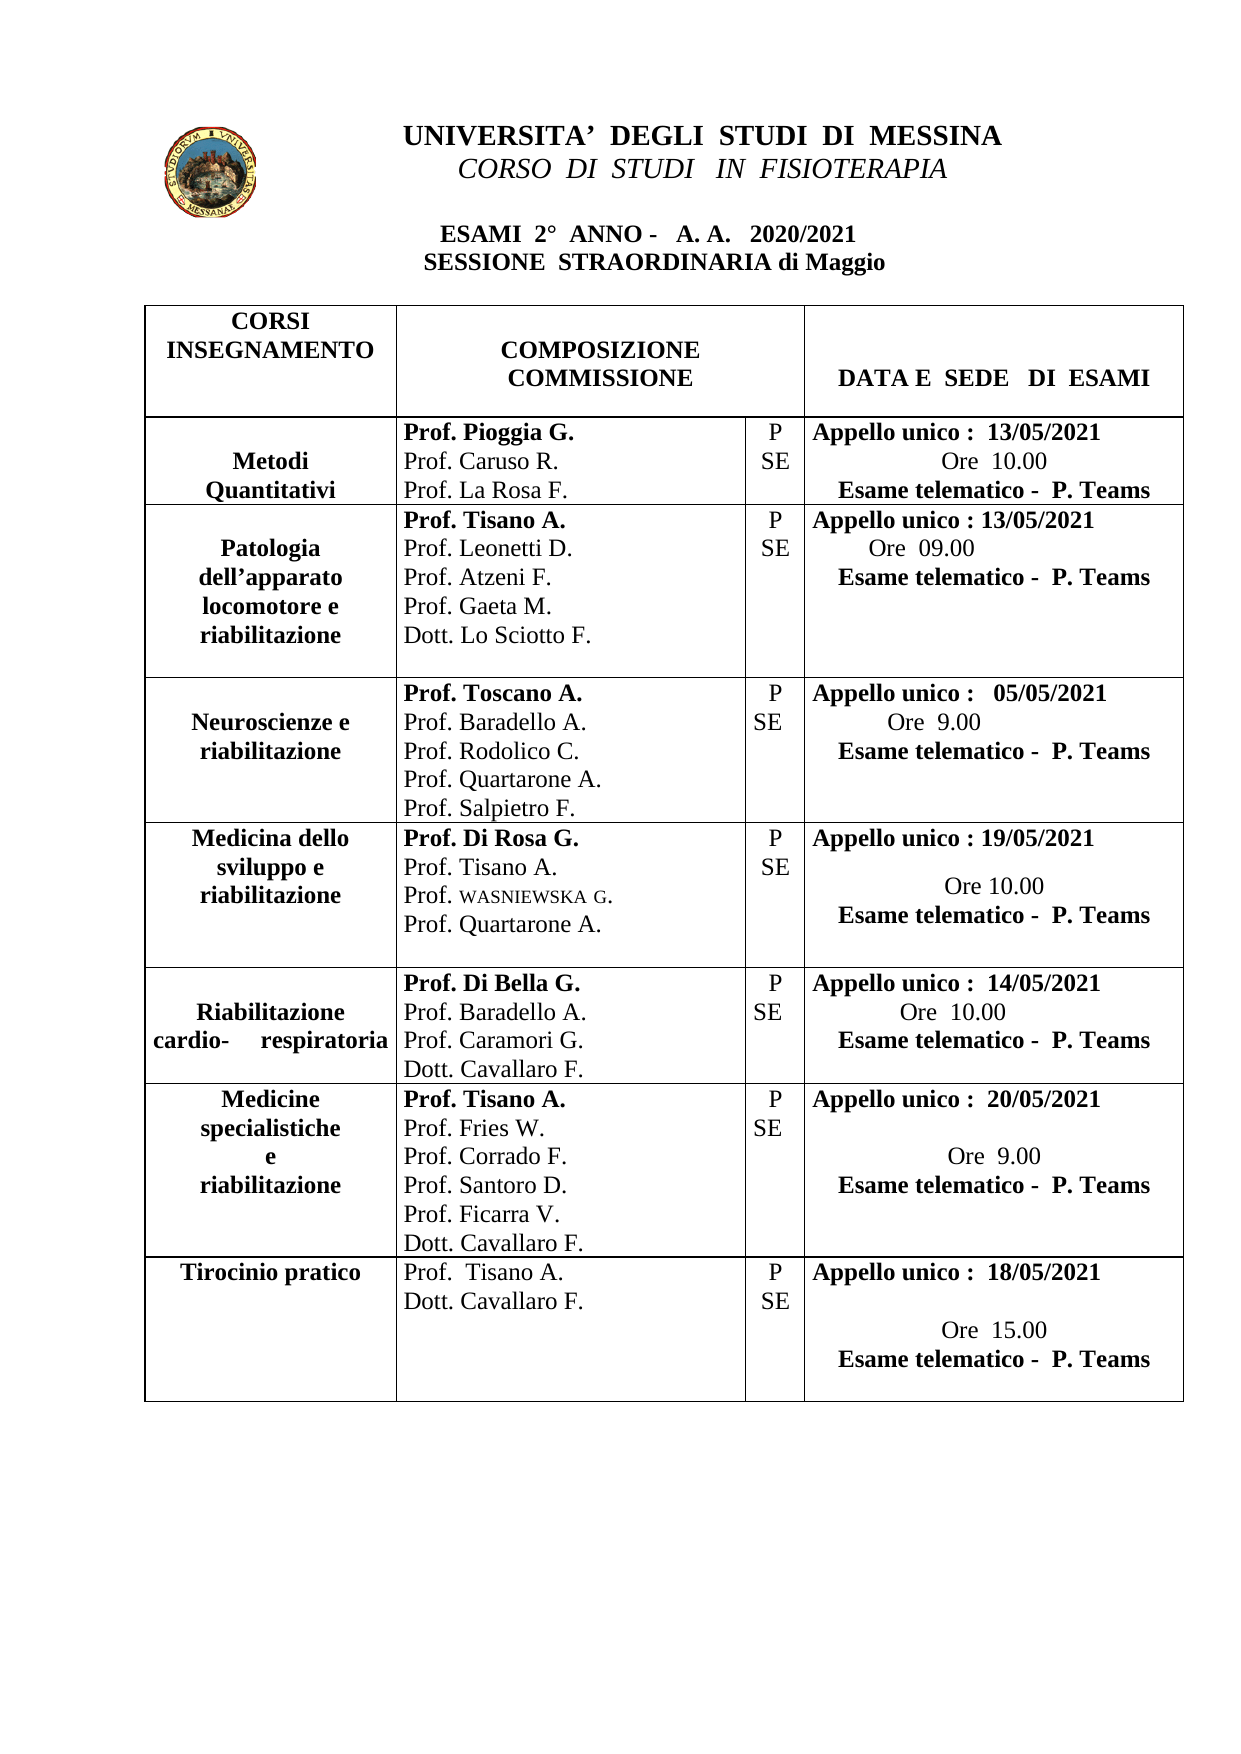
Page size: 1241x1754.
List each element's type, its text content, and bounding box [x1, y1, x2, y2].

table_cell Medicina dello sviluppo e riabilitazione [146, 823, 396, 967]
table_cell Prof. Tisano A. Prof. Fries W. Prof. Corrado F. Prof. Santoro D. Prof. Ficarra V. Dott. Cavallaro F. [397, 1084, 745, 1256]
table_cell Appello unico : 05/05/2021 Ore 9.00 Esame telematico - P. Teams [805, 678, 1183, 822]
table_cell P SE [746, 678, 804, 822]
table_cell P SE [746, 418, 804, 504]
table_header DATA E SEDE DI ESAMI [805, 306, 1183, 416]
table_cell Appello unico : 18/05/2021 Ore 15.00 Esame telematico - P. Teams [805, 1258, 1183, 1401]
table_cell Prof. Tisano A. Prof. Leonetti D. Prof. Atzeni F. Prof. Gaeta M. Dott. Lo Sciotto F. [397, 505, 745, 677]
table_cell Prof. Toscano A. Prof. Baradello A. Prof. Rodolico C. Prof. Quartarone A. Prof. Salpietro F. [397, 678, 745, 822]
table_cell Riabilitazione cardio- respiratoria [146, 968, 396, 1083]
table_cell Metodi Quantitativi [146, 418, 396, 504]
table_cell P SE [746, 823, 804, 967]
table_cell Prof. Di Bella G. Prof. Baradello A. Prof. Caramori G. Dott. Cavallaro F. [397, 968, 745, 1083]
table_cell Appello unico : 19/05/2021 Ore 10.00 Esame telematico - P. Teams [805, 823, 1183, 967]
table_cell Prof. Tisano A. Dott. Cavallaro F. [397, 1258, 745, 1401]
table_header COMPOSIZIONE COMMISSIONE [397, 306, 804, 416]
table_cell P SE [746, 1084, 804, 1256]
text [145, 152, 166, 185]
table_cell Prof. Di Rosa G. Prof. Tisano A. Prof. WASNIEWSKA G. Prof. Quartarone A. [397, 823, 745, 967]
table_cell Appello unico : 14/05/2021 Ore 10.00 Esame telematico - P. Teams [805, 968, 1183, 1083]
table_cell Appello unico : 13/05/2021 Ore 09.00 Esame telematico - P. Teams [805, 505, 1183, 677]
table_cell Appello unico : 20/05/2021 Ore 9.00 Esame telematico - P. Teams [805, 1084, 1183, 1256]
table_cell Appello unico : 13/05/2021 Ore 10.00 Esame telematico - P. Teams [805, 418, 1183, 504]
table_cell P SE [746, 505, 804, 677]
table_header CORSI INSEGNAMENTO [146, 306, 396, 416]
table_cell Tirocinio pratico [146, 1258, 396, 1401]
text UNIVERSITA’ DEGLI STUDI DI MESSINA [145, 118, 1152, 152]
table_cell Neuroscienze e riabilitazione [146, 678, 396, 822]
text SESSIONE STRAORDINARIA di Maggio [145, 247, 1152, 276]
table_cell Patologia dell’apparato locomotore e riabilitazione [146, 505, 396, 677]
table_cell P SE [746, 1258, 804, 1401]
text ESAMI 2° ANNO - A. A. 2020/2021 [145, 219, 1152, 247]
table_cell Prof. Pioggia G. Prof. Caruso R. Prof. La Rosa F. [397, 418, 745, 504]
table_cell P SE [746, 968, 804, 1083]
table_cell Medicine specialistiche e riabilitazione [146, 1084, 396, 1256]
text CORSO DI STUDI IN FISIOTERAPIA [255, 152, 1152, 185]
